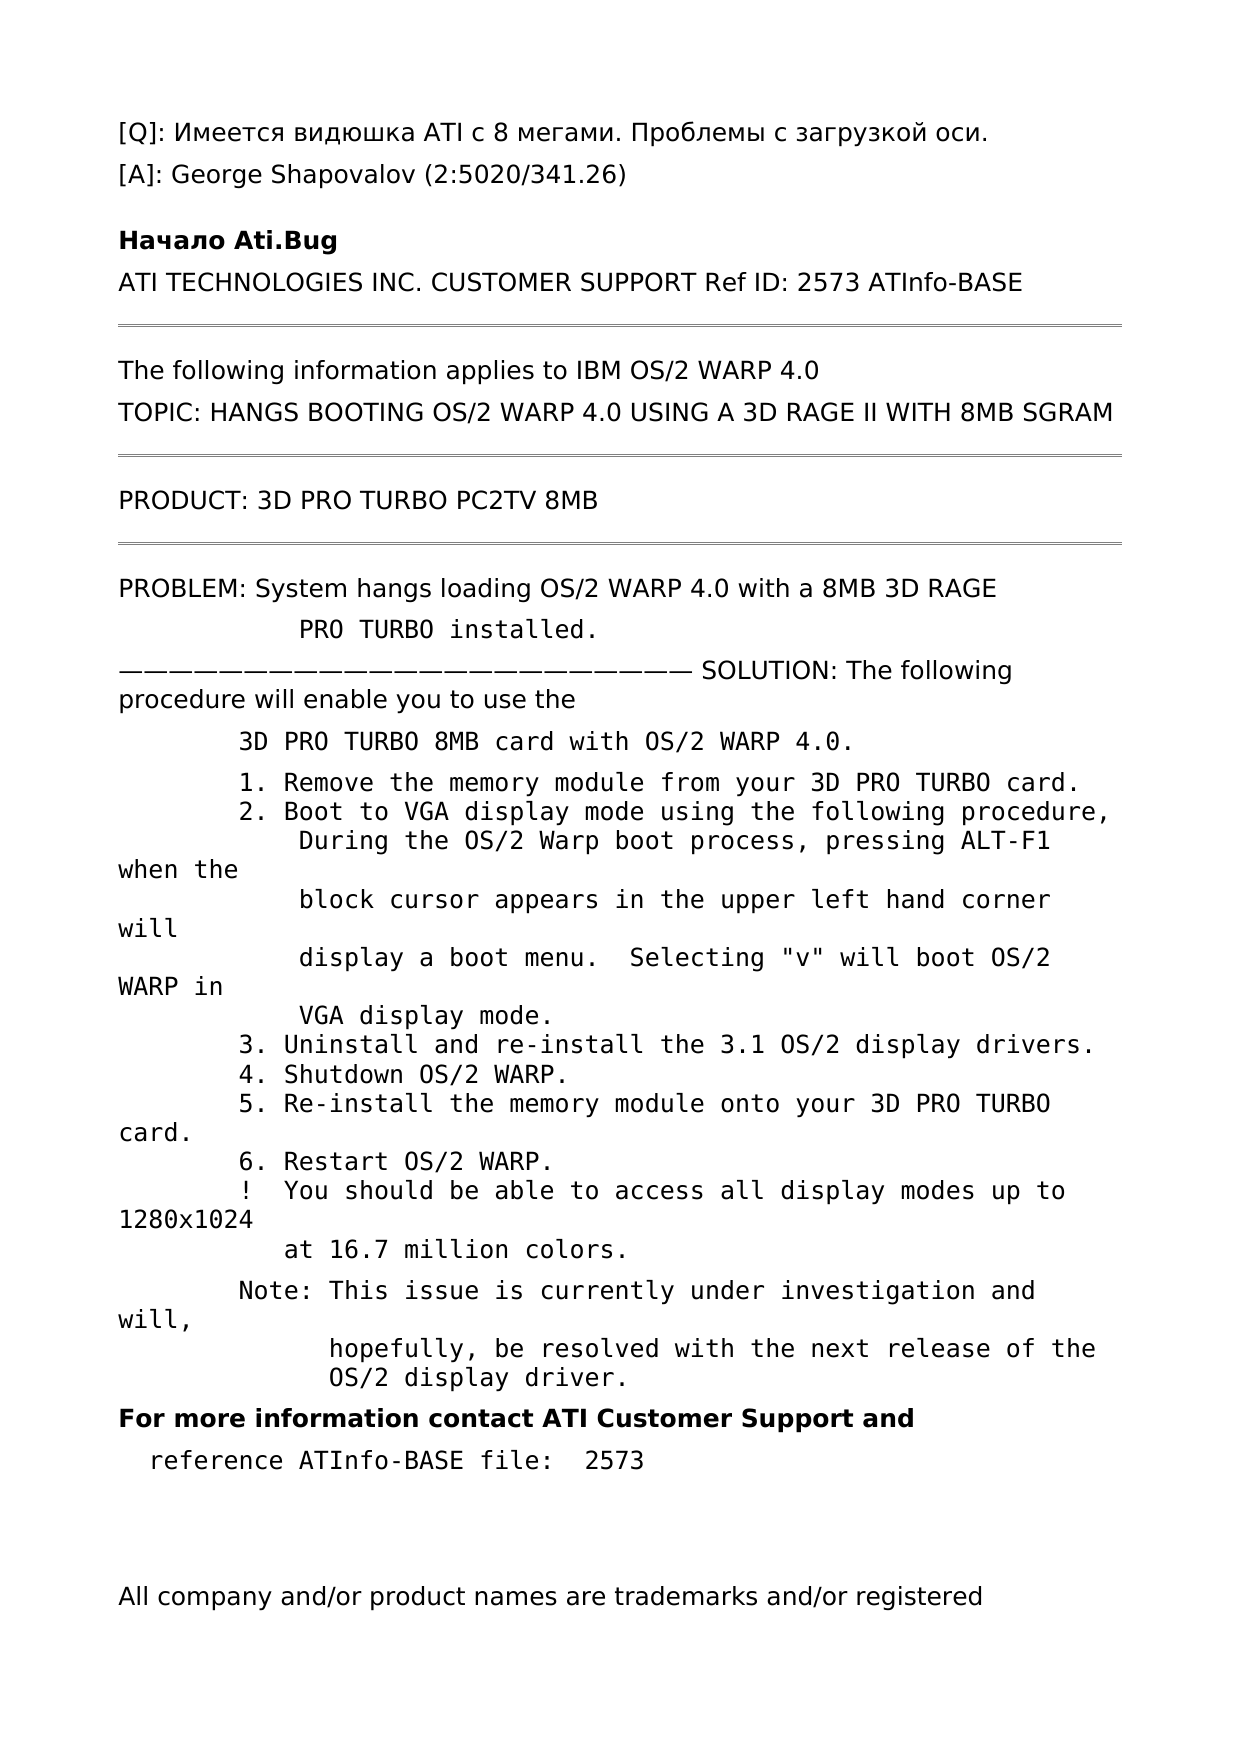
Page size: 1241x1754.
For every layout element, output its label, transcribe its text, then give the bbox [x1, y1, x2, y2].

text TOPIC: HANGS BOOTING OS/2 WARP 4.0 USING A 3D RAGE II WITH 8MB SGRAM [118, 398, 1122, 427]
subtitle Hачало Ati.Bug [118, 226, 1122, 256]
text [A]: George Shapovalov (2:5020/341.26) [118, 160, 1122, 189]
text Note: This issue is currently under investigation and will, hopefully, be resolved with the next release of the OS/2 display driver. [118, 1276, 1122, 1392]
text [Q]: Имеется видюшка ATI c 8 мегами. Проблемы с загрузкой оси. [118, 118, 1122, 147]
text The following information applies to IBM OS/2 WARP 4.0 [118, 356, 1122, 385]
text 3D PRO TURBO 8MB card with OS/2 WARP 4.0. [118, 727, 1122, 756]
text For more information contact ATI Customer Support and [118, 1404, 1122, 1433]
text PROBLEM: System hangs loading OS/2 WARP 4.0 with a 8MB 3D RAGE [118, 574, 1122, 603]
text PRO TURBO installed. [118, 616, 1122, 645]
text PRODUCT: 3D PRO TURBO PC2TV 8MB [118, 486, 1122, 515]
text All company and/or product names are trademarks and/or registered [118, 1583, 1122, 1612]
text ——————————————————————— SOLUTION: The following procedure will enable you to use the [118, 656, 1122, 715]
text ATI TECHNOLOGIES INC. CUSTOMER SUPPORT Ref ID: 2573 ATInfo-BASE [118, 268, 1122, 297]
text reference ATInfo-BASE file: 2573 [118, 1446, 1122, 1475]
text 1. Remove the memory module from your 3D PRO TURBO card. 2. Boot to VGA display mode using the following procedure, During the OS/2 Warp boot process, pressing ALT-F1 when the block cursor appears in the upper left hand corner will display a boot menu. Selecting "v" will boot OS/2 WARP in VGA display mode. 3. Uninstall and re-install the 3.1 OS/2 display drivers. 4. Shutdown OS/2 WARP. 5. Re-install the memory module onto your 3D PRO TURBO card. 6. Restart OS/2 WARP. ! You should be able to access all display modes up to 1280x1024 at 16.7 million colors. [118, 768, 1122, 1264]
